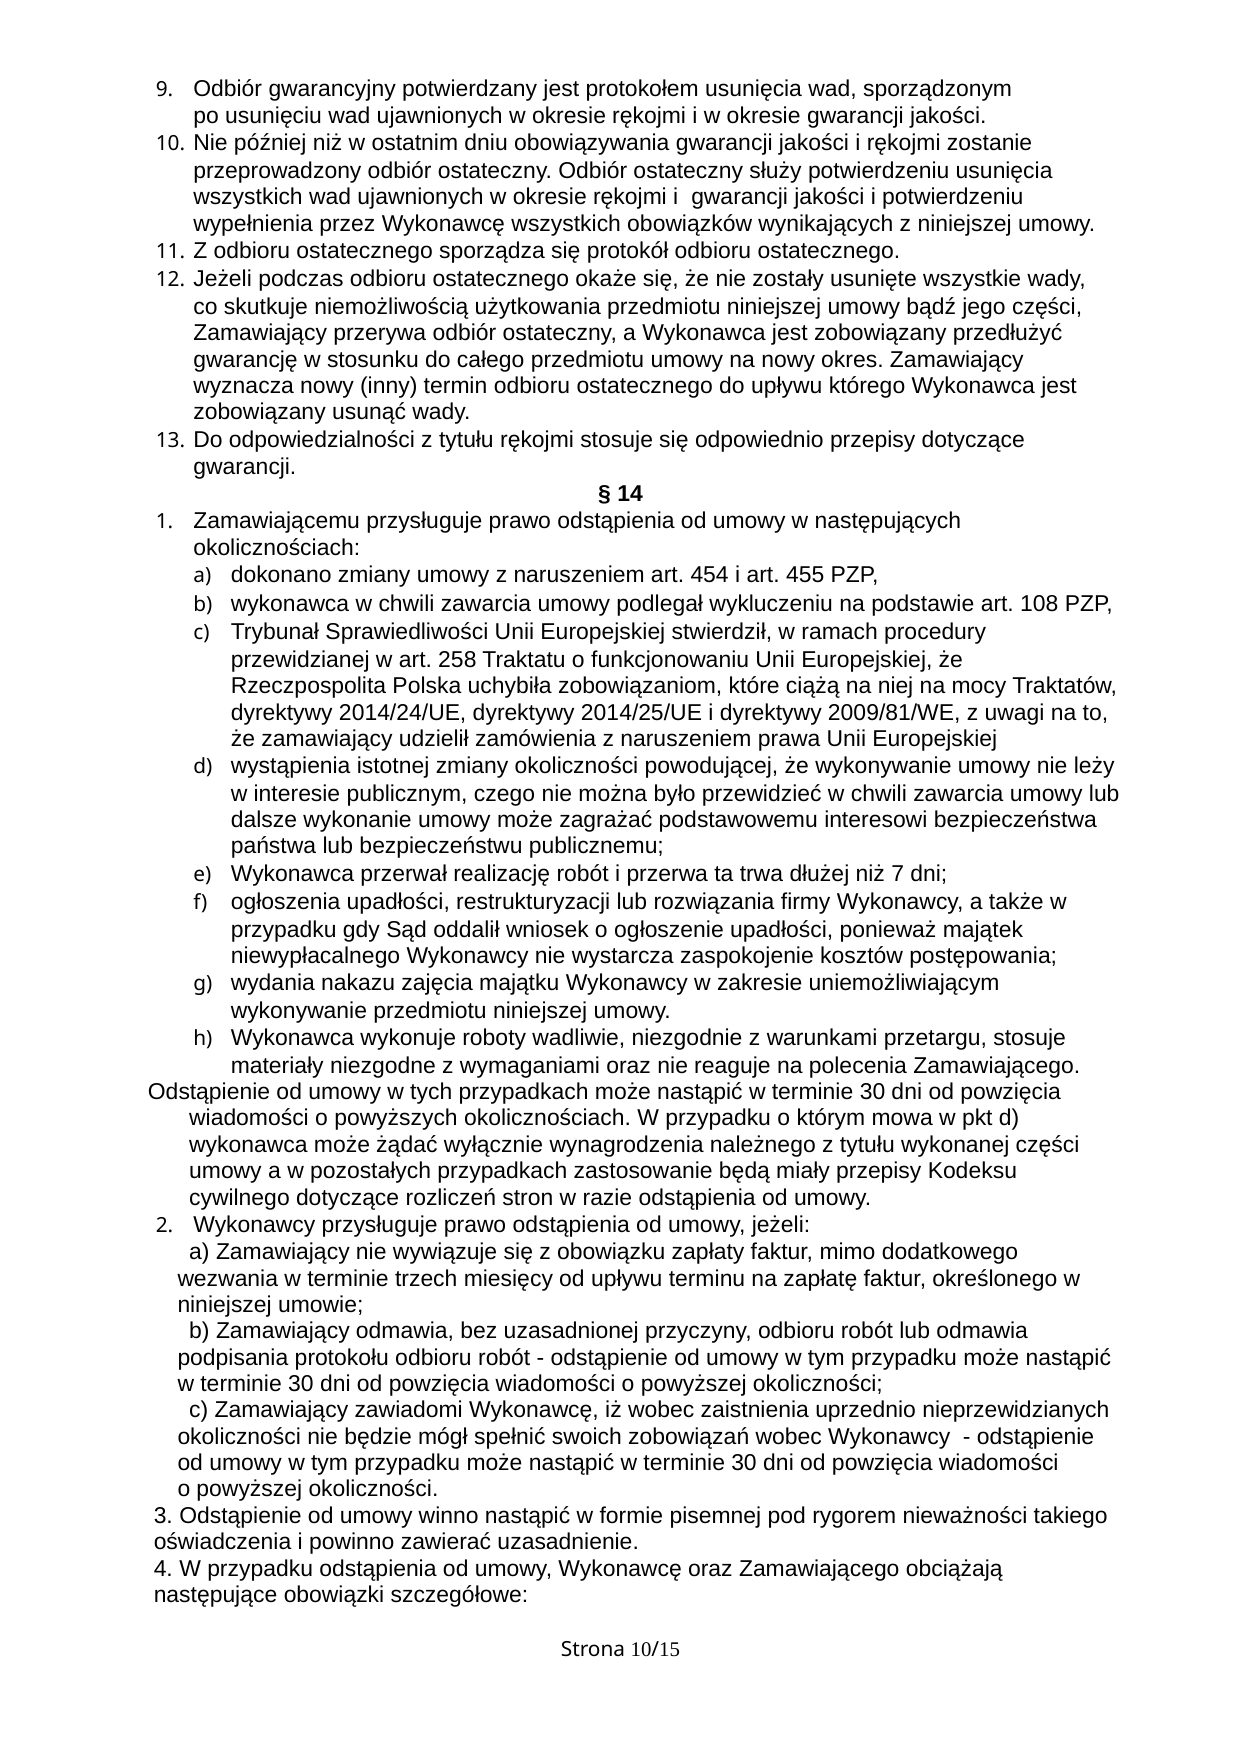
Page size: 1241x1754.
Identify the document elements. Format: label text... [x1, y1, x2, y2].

text a) Zamawiający nie wywiązuje się z obowiązku zapłaty faktur, mimo dodatkowego wezwania w terminie trzech miesięcy od upływu terminu na zapłatę faktur, określonego w niniejszej umowie; [177, 1238, 1122, 1317]
list wykonawca w chwili zawarcia umowy podlegał wykluczeniu na podstawie art. 108 PZP, [193, 589, 1122, 617]
list Nie później niż w ostatnim dniu obowiązywania gwarancji jakości i rękojmi zostanie przeprowadzony odbiór ostateczny. Odbiór ostateczny służy potwierdzeniu usunięcia wszystkich wad ujawnionych w okresie rękojmi i gwarancji jakości i potwierdzeniu wypełnienia przez Wykonawcę wszystkich obowiązków wynikających z niniejszej umowy. [156, 128, 1122, 236]
list dokonano zmiany umowy z naruszeniem art. 454 i art. 455 PZP, [193, 561, 1122, 589]
list Zamawiającemu przysługuje prawo odstąpienia od umowy w następujących okolicznościach: [156, 506, 1122, 561]
text Odstąpienie od umowy w tych przypadkach może nastąpić w terminie 30 dni od powzięcia wiadomości o powyższych okolicznościach. W przypadku o którym mowa w pkt d) wykonawca może żądać wyłącznie wynagrodzenia należnego z tytułu wykonanej części umowy a w pozostałych przypadkach zastosowanie będą miały przepisy Kodeksu cywilnego dotyczące rozliczeń stron w razie odstąpienia od umowy. [148, 1078, 1122, 1210]
list Wykonawca wykonuje roboty wadliwie, niezgodnie z warunkami przetargu, stosuje materiały niezgodne z wymaganiami oraz nie reaguje na polecenia Zamawiającego. [193, 1023, 1122, 1078]
list Wykonawcy przysługuje prawo odstąpienia od umowy, jeżeli: [156, 1210, 1122, 1238]
list Jeżeli podczas odbioru ostatecznego okaże się, że nie zostały usunięte wszystkie wady, co skutkuje niemożliwością użytkowania przedmiotu niniejszej umowy bądź jego części, Zamawiający przerywa odbiór ostateczny, a Wykonawca jest zobowiązany przedłużyć gwarancję w stosunku do całego przedmiotu umowy na nowy okres. Zamawiający wyznacza nowy (inny) termin odbioru ostatecznego do upływu którego Wykonawca jest zobowiązany usunąć wady. [156, 264, 1122, 425]
text 4. W przypadku odstąpienia od umowy, Wykonawcę oraz Zamawiającego obciążają następujące obowiązki szczegółowe: [153, 1554, 1122, 1607]
text c) Zamawiający zawiadomi Wykonawcę, iż wobec zaistnienia uprzednio nieprzewidzianych okoliczności nie będzie mógł spełnić swoich zobowiązań wobec Wykonawcy - odstąpienie od umowy w tym przypadku może nastąpić w terminie 30 dni od powzięcia wiadomości o powyższej okoliczności. [177, 1396, 1122, 1502]
list wydania nakazu zajęcia majątku Wykonawcy w zakresie uniemożliwiającym wykonywanie przedmiotu niniejszej umowy. [193, 968, 1122, 1023]
text b) Zamawiający odmawia, bez uzasadnionej przyczyny, odbioru robót lub odmawia podpisania protokołu odbioru robót - odstąpienie od umowy w tym przypadku może nastąpić w terminie 30 dni od powzięcia wiadomości o powyższej okoliczności; [177, 1317, 1122, 1396]
list Z odbioru ostatecznego sporządza się protokół odbioru ostatecznego. [156, 236, 1122, 264]
list wystąpienia istotnej zmiany okoliczności powodującej, że wykonywanie umowy nie leży w interesie publicznym, czego nie można było przewidzieć w chwili zawarcia umowy lub dalsze wykonanie umowy może zagrażać podstawowemu interesowi bezpieczeństwa państwa lub bezpieczeństwu publicznemu; [193, 751, 1122, 859]
list Odbiór gwarancyjny potwierdzany jest protokołem usunięcia wad, sporządzonym po usunięciu wad ujawnionych w okresie rękojmi i w okresie gwarancji jakości. [156, 74, 1122, 128]
list Do odpowiedzialności z tytułu rękojmi stosuje się odpowiednio przepisy dotyczące gwarancji. [156, 425, 1122, 479]
list § 14 [118, 479, 1122, 506]
list Trybunał Sprawiedliwości Unii Europejskiej stwierdził, w ramach procedury przewidzianej w art. 258 Traktatu o funkcjonowaniu Unii Europejskiej, że Rzeczpospolita Polska uchybiła zobowiązaniom, które ciążą na niej na mocy Traktatów, dyrektywy 2014/24/UE, dyrektywy 2014/25/UE i dyrektywy 2009/81/WE, z uwagi na to, że zamawiający udzielił zamówienia z naruszeniem prawa Unii Europejskiej [193, 617, 1122, 751]
list Wykonawca przerwał realizację robót i przerwa ta trwa dłużej niż 7 dni; [193, 859, 1122, 887]
text 3. Odstąpienie od umowy winno nastąpić w formie pisemnej pod rygorem nieważności takiego oświadczenia i powinno zawierać uzasadnienie. [153, 1502, 1122, 1554]
list ogłoszenia upadłości, restrukturyzacji lub rozwiązania firmy Wykonawcy, a także w przypadku gdy Sąd oddalił wniosek o ogłoszenie upadłości, ponieważ majątek niewypłacalnego Wykonawcy nie wystarcza zaspokojenie kosztów postępowania; [193, 887, 1122, 968]
